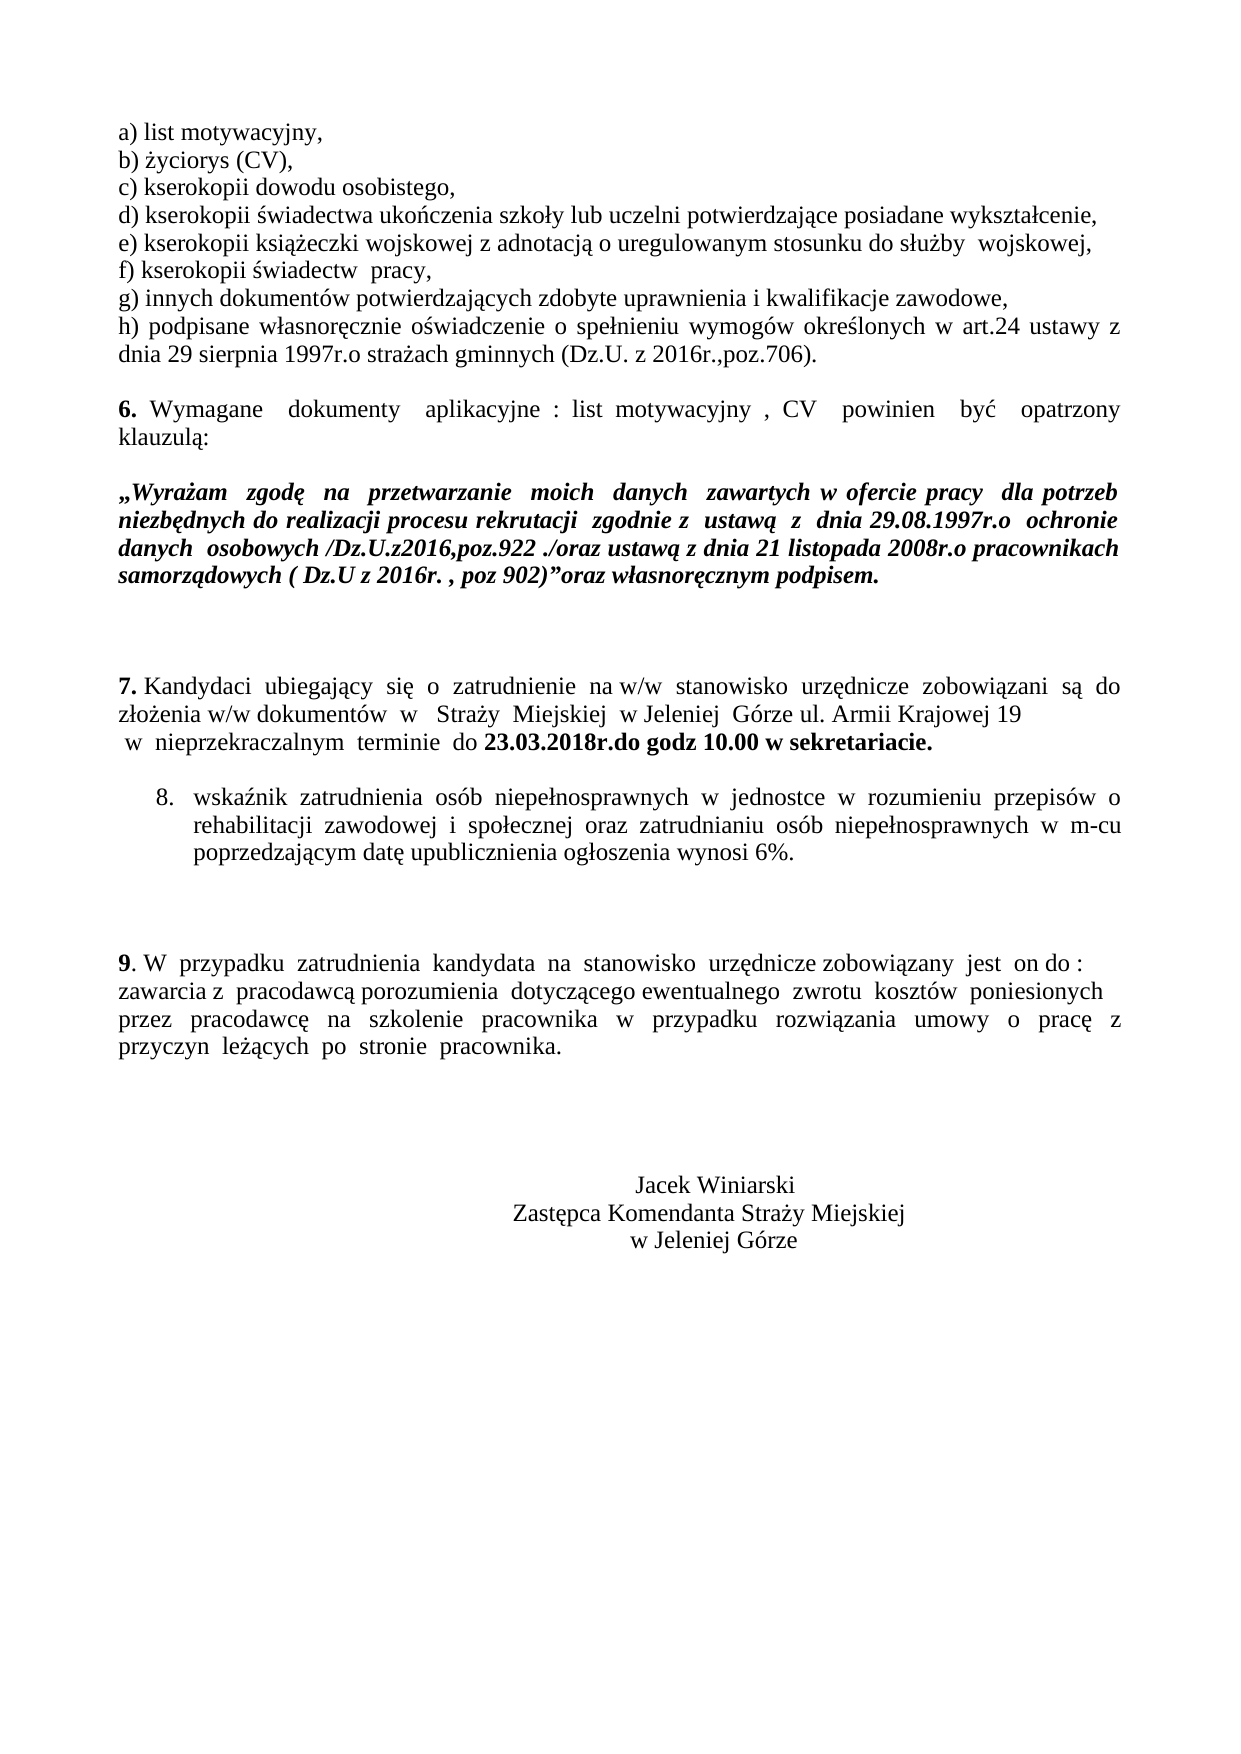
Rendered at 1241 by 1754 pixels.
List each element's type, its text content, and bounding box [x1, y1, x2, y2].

text w nieprzekraczalnym terminie do 23.03.2018r.do godz 10.00 w sekretariacie. [118, 728, 1122, 755]
list wskaźnik zatrudnienia osób niepełnosprawnych w jednostce w rozumieniu przepisów o rehabilitacji zawodowej i społecznej oraz zatrudnianiu osób niepełnosprawnych w m-cu poprzedzającym datę upublicznienia ogłoszenia wynosi 6%. [156, 783, 1122, 866]
text b) życiorys (CV), [118, 146, 1122, 173]
text d) kserokopii świadectwa ukończenia szkoły lub uczelni potwierdzające posiadane wykształcenie, [118, 201, 1122, 229]
text f) kserokopii świadectw pracy, [118, 257, 1122, 284]
text Zastępca Komendanta Straży Miejskiej [118, 1199, 1122, 1226]
text 9. W przypadku zatrudnienia kandydata na stanowisko urzędnicze zobowiązany jest on do : [118, 949, 1122, 977]
text c) kserokopii dowodu osobistego, [118, 173, 1122, 201]
text zawarcia z pracodawcą porozumienia dotyczącego ewentualnego zwrotu kosztów poniesionych [118, 977, 1122, 1005]
text „Wyrażam zgodę na przetwarzanie moich danych zawartych w ofercie pracy dla potrzeb niezbędnych do realizacji procesu rekrutacji zgodnie z ustawą z dnia 29.08.1997r.o ochronie danych osobowych /Dz.U.z2016,poz.922 ./oraz ustawą z dnia 21 listopada 2008r.o pracownikach samorządowych ( Dz.U z 2016r. , poz 902)”oraz własnoręcznym podpisem. [118, 478, 1122, 589]
text a) list motywacyjny, [118, 118, 1122, 146]
text g) innych dokumentów potwierdzających zdobyte uprawnienia i kwalifikacje zawodowe, [118, 284, 1122, 312]
text e) kserokopii książeczki wojskowej z adnotacją o uregulowanym stosunku do służby wojskowej, [118, 229, 1122, 257]
text h) podpisane własnoręcznie oświadczenie o spełnieniu wymogów określonych w art.24 ustawy z dnia 29 sierpnia 1997r.o strażach gminnych (Dz.U. z 2016r.,poz.706). [118, 312, 1122, 367]
text Jacek Winiarski [118, 1171, 1122, 1199]
text w Jeleniej Górze [118, 1226, 1122, 1254]
text 6. Wymagane dokumenty aplikacyjne : list motywacyjny , CV powinien być opatrzony klauzulą: [118, 395, 1122, 451]
text przez pracodawcę na szkolenie pracownika w przypadku rozwiązania umowy o pracę z przyczyn leżących po stronie pracownika. [118, 1005, 1122, 1060]
text 7. Kandydaci ubiegający się o zatrudnienie na w/w stanowisko urzędnicze zobowiązani są do złożenia w/w dokumentów w Straży Miejskiej w Jeleniej Górze ul. Armii Krajowej 19 [118, 672, 1122, 728]
